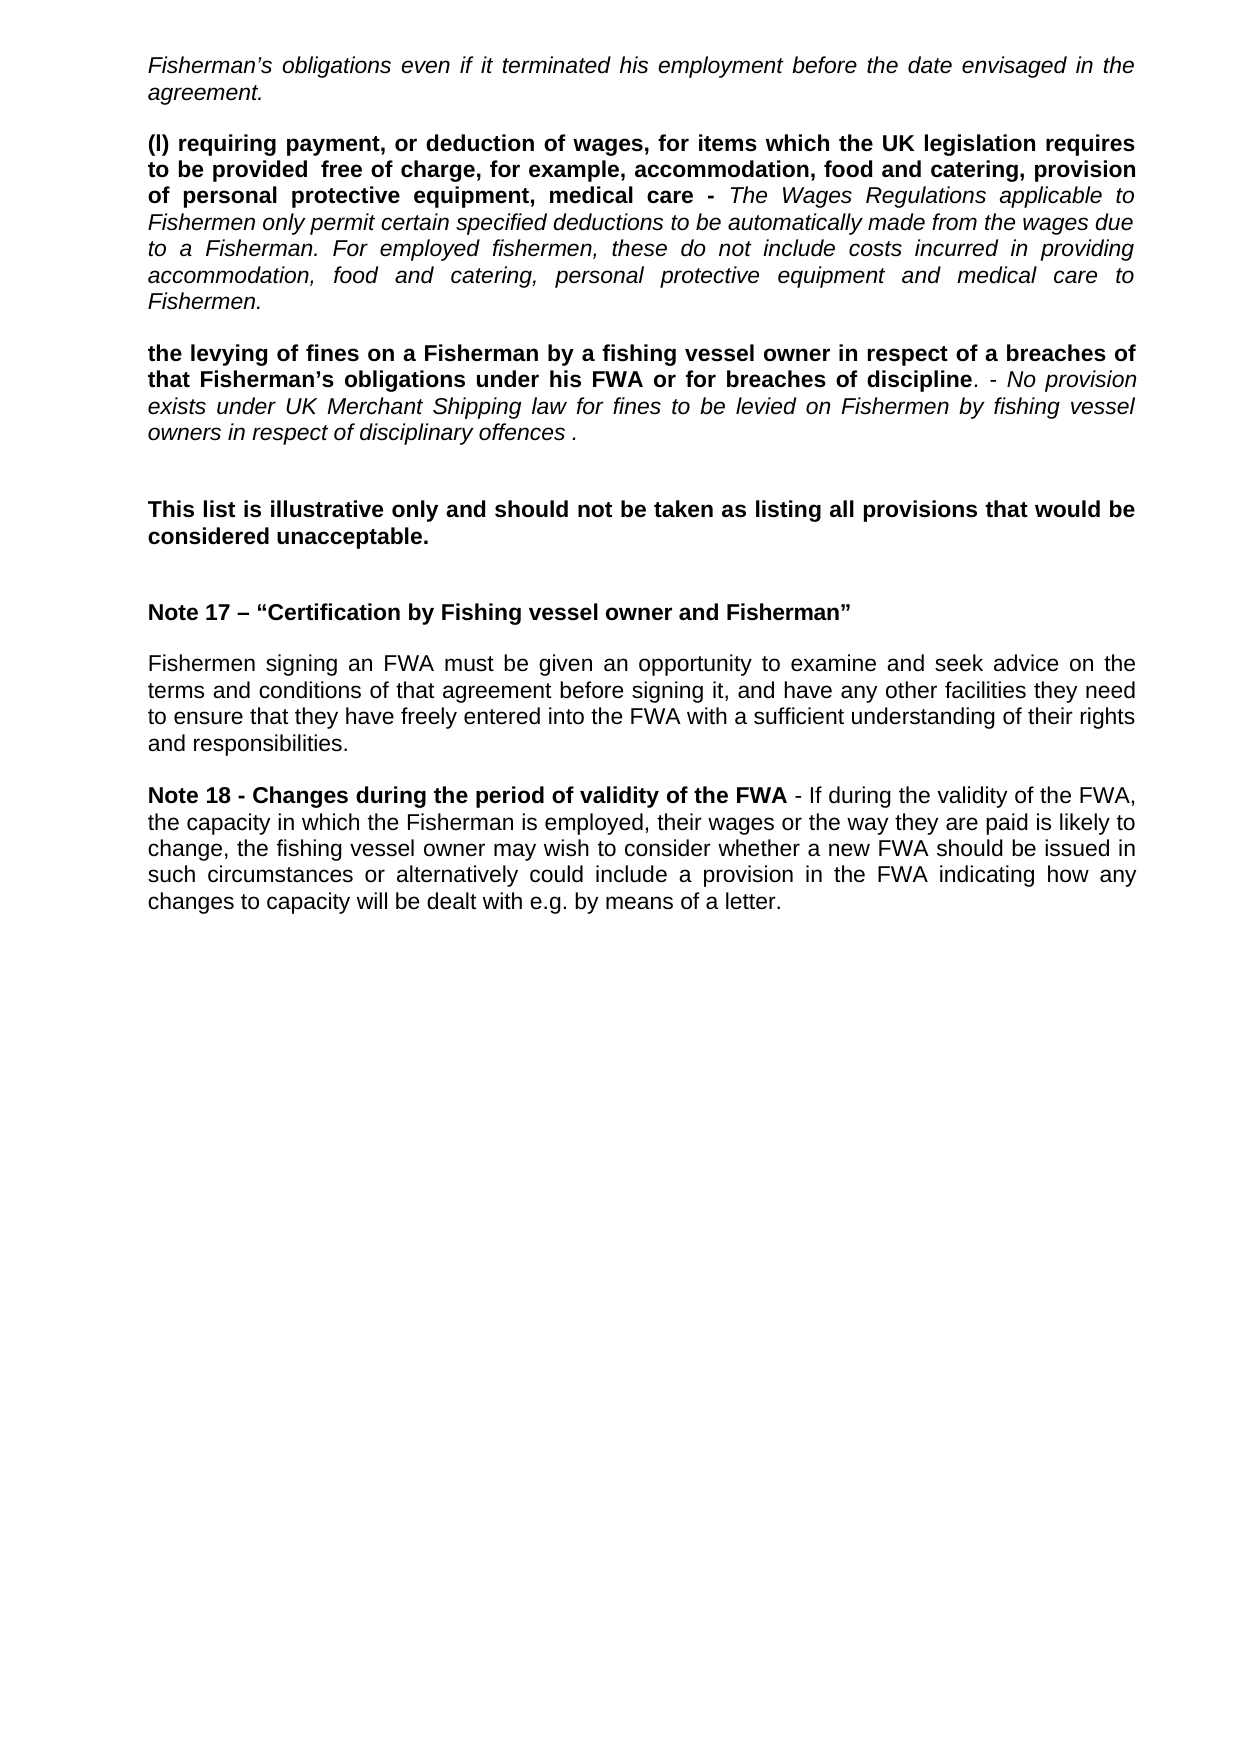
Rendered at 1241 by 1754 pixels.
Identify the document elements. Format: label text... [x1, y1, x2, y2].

text Note 18 - Changes during the period of validity of the FWA - If during the validity of the FWA, the capacity in which the Fisherman is employed, their wages or the way they are paid is likely to change, the fishing vessel owner may wish to consider whether a new FWA should be issued in such circumstances or alternatively could include a provision in the FWA indicating how any changes to capacity will be dealt with e.g. by means of a letter. [148, 782, 1137, 914]
text This list is illustrative only and should not be taken as listing all provisions that would be considered unacceptable. [148, 496, 1137, 549]
text the levying of fines on a Fisherman by a fishing vessel owner in respect of a breaches of that Fisherman’s obligations under his FWA or for breaches of discipline. - No provision exists under UK Merchant Shipping law for fines to be levied on Fishermen by fishing vessel owners in respect of disciplinary offences . [148, 340, 1137, 446]
text Note 17 – “Certification by Fishing vessel owner and Fisherman” [148, 599, 1137, 625]
text (l) requiring payment, or deduction of wages, for items which the UK legislation requires to be provided free of charge, for example, accommodation, food and catering, provision of personal protective equipment, medical care - The Wages Regulations applicable to Fishermen only permit certain specified deductions to be automatically made from the wages due to a Fisherman. For employed fishermen, these do not include costs incurred in providing accommodation, food and catering, personal protective equipment and medical care to Fishermen. [148, 130, 1137, 314]
text Fisherman’s obligations even if it terminated his employment before the date envisaged in the agreement. [148, 52, 1137, 105]
text Fishermen signing an FWA must be given an opportunity to examine and seek advice on the terms and conditions of that agreement before signing it, and have any other facilities they need to ensure that they have freely entered into the FWA with a sufficient understanding of their rights and responsibilities. [148, 650, 1137, 756]
